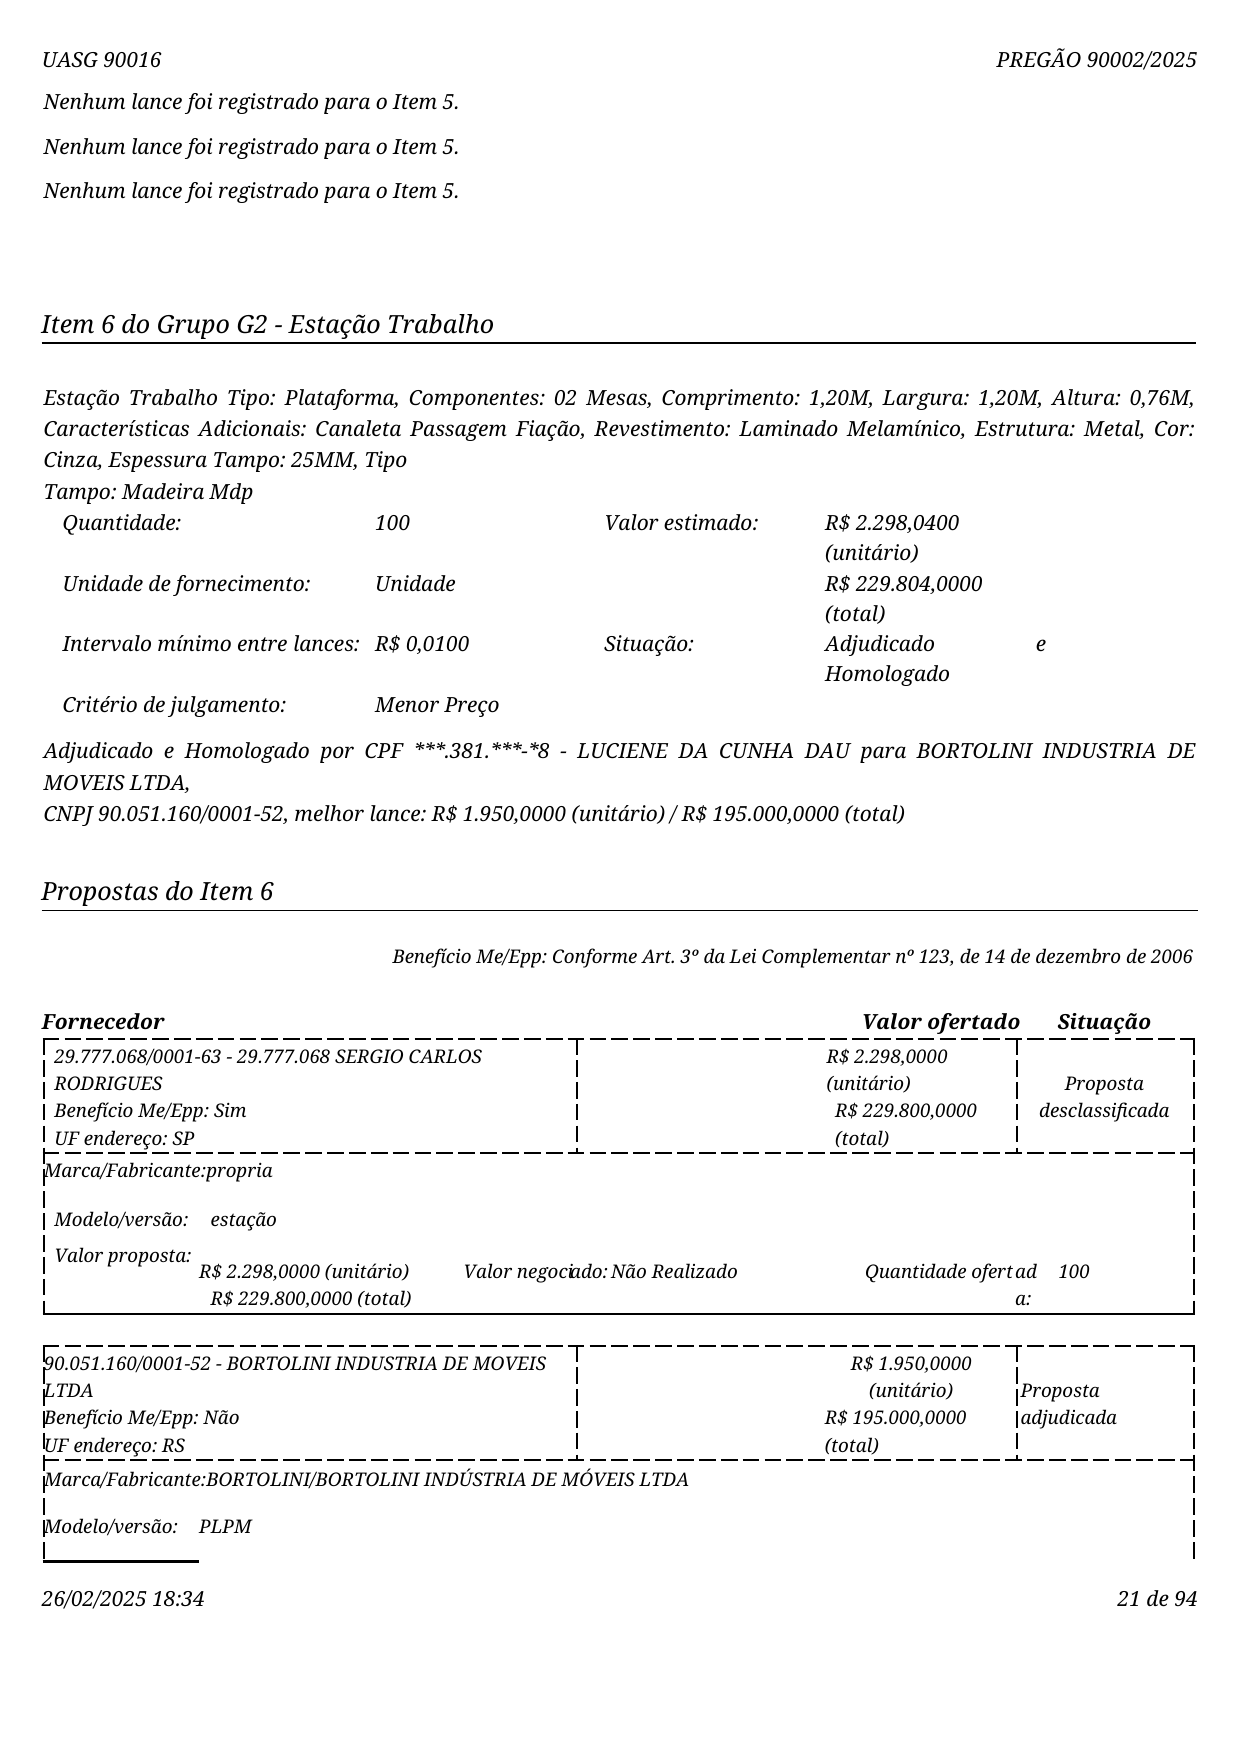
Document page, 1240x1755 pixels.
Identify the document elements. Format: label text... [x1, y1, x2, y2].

table_cell Critério de julgamento: [63, 690, 375, 736]
table_cell [604, 690, 825, 736]
table_cell Modelo/versão: [44, 1511, 199, 1560]
text Nenhum lance foi registrado para o Item 5. [43, 87, 1199, 116]
table_cell [809, 1511, 1194, 1560]
table_cell R$ 2.298,0000 (unitário) Valor negoci R$ 229.800,0000 (total) [199, 1253, 577, 1313]
table_cell [826, 1204, 1017, 1253]
table_cell ada: [1017, 1253, 1048, 1313]
table_header Proposta desclassificada [1017, 1038, 1194, 1152]
table_header 90.051.160/0001-52 - BORTOLINI INDUSTRIA DE MOVEIS LTDA Benefício Me/Epp: Não UF endereço: RS [44, 1345, 577, 1459]
table_cell Unidade [375, 569, 604, 629]
table_cell [809, 1459, 1194, 1511]
table_cell Adjudicado e Homologado [825, 629, 1048, 690]
table_cell R$ 0,0100 [375, 629, 604, 690]
table_cell [825, 690, 1048, 736]
table_header R$ 1.950,0000 (unitário) R$ 195.000,0000 (total) [809, 1345, 1017, 1459]
table_header R$ 2.298,0000 (unitário) R$ 229.800,0000 (total) [826, 1038, 1017, 1152]
table_cell estação [199, 1204, 577, 1253]
table_cell [1017, 1152, 1194, 1204]
table_cell 100 [1048, 1253, 1194, 1313]
text Tampo: Madeira Mdp [43, 477, 1199, 505]
text Fornecedor Valor ofertado Situação [42, 1007, 1200, 1036]
table_cell [604, 569, 825, 629]
table_cell Situação: [604, 629, 825, 690]
table_header 29.777.068/0001-63 - 29.777.068 SERGIO CARLOS RODRIGUES Benefício Me/Epp: Sim UF endereço: SP [44, 1038, 577, 1152]
table_cell Menor Preço [375, 690, 604, 736]
subtitle Item 6 do Grupo G2 - Estação Trabalho [41, 307, 1200, 341]
text Estação Trabalho Tipo: Plataforma, Componentes: 02 Mesas, Comprimento: 1,20M, Largura: 1,20M, Altura: 0,76M, Características Adicionais: Canaleta Passagem Fiação, Revestimento: Laminado Melamínico, Estrutura: Metal, Cor: Cinza, Espessura Tampo: 25MM, Tipo [43, 383, 1199, 474]
table_cell Intervalo mínimo entre lances: [63, 629, 375, 690]
table_cell Marca/Fabricante: propria [44, 1152, 577, 1204]
table_header Quantidade: [63, 508, 375, 569]
text Adjudicado e Homologado por CPF ***.381.***-*8 - LUCIENE DA CUNHA DAU para BORTOLINI INDUSTRIA DE MOVEIS LTDA, [43, 736, 1199, 796]
table_cell ado: Não Realizado [577, 1253, 826, 1313]
table_cell Unidade de fornecimento: [63, 569, 375, 629]
text CNPJ 90.051.160/0001-52, melhor lance: R$ 1.950,0000 (unitário) / R$ 195.000,0000 (total) [43, 799, 1199, 827]
table_header R$ 2.298,0400 (unitário) [825, 508, 1048, 569]
table_header [577, 1038, 826, 1152]
table_cell Modelo/versão: Valor proposta: [44, 1204, 199, 1313]
subtitle Propostas do Item 6 [41, 874, 1200, 908]
table_cell Marca/Fabricante: BORTOLINI/BORTOLINI INDÚSTRIA DE MÓVEIS LTDA [44, 1459, 809, 1511]
table_header 100 [375, 508, 604, 569]
text Benefício Me/Epp: Conforme Art. 3º da Lei Complementar nº 123, de 14 de dezembro de 2006 [42, 944, 1195, 969]
table_cell Quantidade ofert [826, 1253, 1017, 1313]
table_header Proposta adjudicada [1017, 1345, 1194, 1459]
table_header [577, 1345, 809, 1459]
table_cell [1017, 1204, 1194, 1253]
table_cell [577, 1204, 826, 1253]
table_cell [826, 1152, 1017, 1204]
table_cell [577, 1152, 826, 1204]
table_header Valor estimado: [604, 508, 825, 569]
text Nenhum lance foi registrado para o Item 5. [43, 132, 1199, 160]
table_cell PLPM [199, 1511, 809, 1560]
table_cell R$ 229.804,0000 (total) [825, 569, 1048, 629]
text Nenhum lance foi registrado para o Item 5. [43, 177, 1199, 205]
